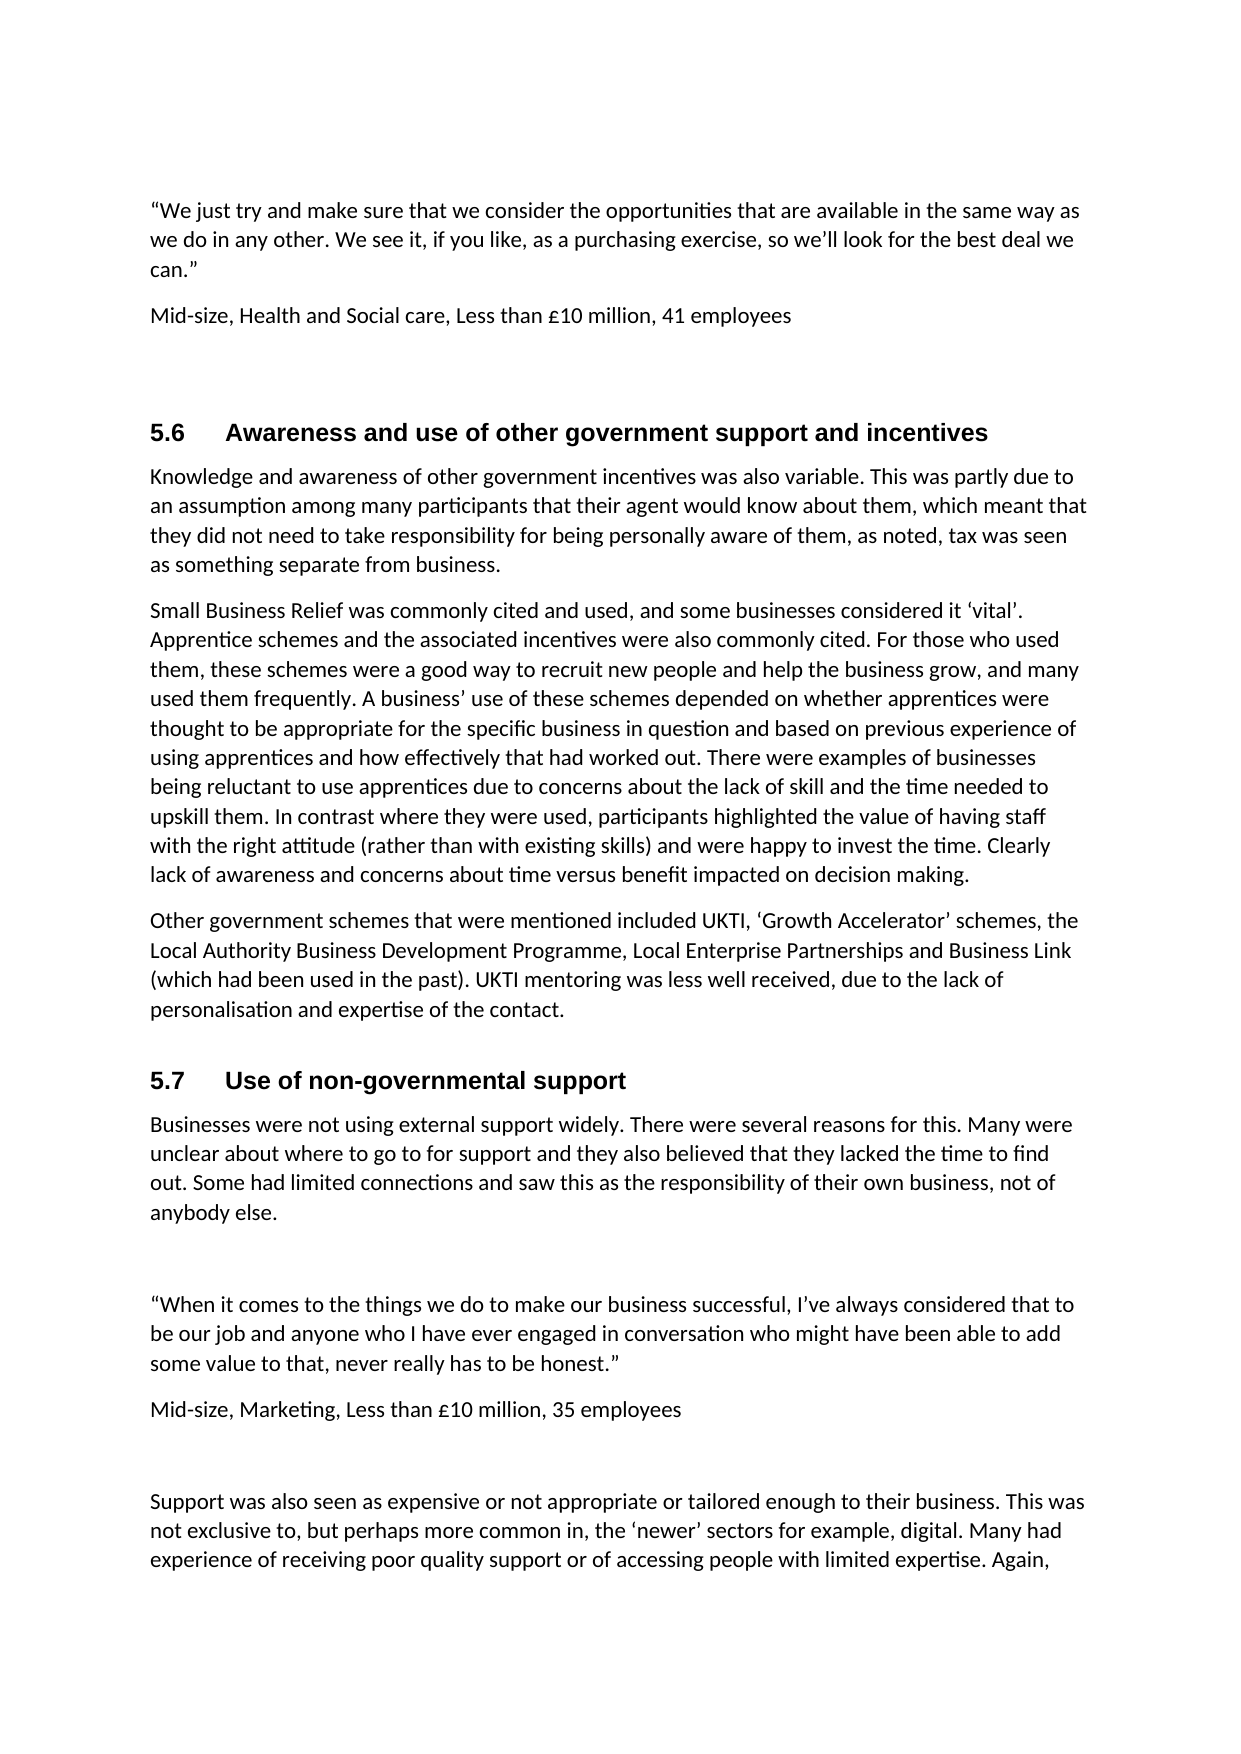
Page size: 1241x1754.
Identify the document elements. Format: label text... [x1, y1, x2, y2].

text Mid-size, Health and Social care, Less than £10 million, 41 employees [150, 301, 1090, 329]
text Knowledge and awareness of other government incentives was also variable. This was partly due to an assumption among many participants that their agent would know about them, which meant that they did not need to take responsibility for being personally aware of them, as noted, tax was seen as something separate from business. [150, 462, 1090, 578]
text “When it comes to the things we do to make our business successful, I’ve always considered that to be our job and anyone who I have ever engaged in conversation who might have been able to add some value to that, never really has to be honest.” [150, 1290, 1090, 1377]
text Businesses were not using external support widely. There were several reasons for this. Many were unclear about where to go to for support and they also believed that they lacked the time to find out. Some had limited connections and saw this as the responsibility of their own business, not of anybody else. [150, 1110, 1090, 1226]
text Other government schemes that were mentioned included UKTI, ‘Growth Accelerator’ schemes, the Local Authority Business Development Programme, Local Enterprise Partnerships and Business Link (which had been used in the past). UKTI mentoring was less well received, due to the lack of personalisation and expertise of the contact. [150, 907, 1090, 1023]
text Small Business Relief was commonly cited and used, and some businesses considered it ‘vital’. Apprentice schemes and the associated incentives were also commonly cited. For those who used them, these schemes were a good way to recruit new people and help the business grow, and many used them frequently. A business’ use of these schemes depended on whether apprentices were thought to be appropriate for the specific business in question and based on previous experience of using apprentices and how effectively that had worked out. There were examples of businesses being reluctant to use apprentices due to concerns about the lack of skill and the time needed to upskill them. In contrast where they were used, participants highlighted the value of having staff with the right attitude (rather than with existing skills) and were happy to invest the time. Clearly lack of awareness and concerns about time versus benefit impacted on decision making. [150, 596, 1090, 888]
text Support was also seen as expensive or not appropriate or tailored enough to their business. This was not exclusive to, but perhaps more common in, the ‘newer’ sectors for example, digital. Many had experience of receiving poor quality support or of accessing people with limited expertise. Again, [150, 1487, 1090, 1574]
subtitle 5.6 Awareness and use of other government support and incentives [150, 418, 1090, 447]
subtitle 5.7 Use of non-governmental support [150, 1066, 1090, 1094]
text “We just try and make sure that we consider the opportunities that are available in the same way as we do in any other. We see it, if you like, as a purchasing exercise, so we’ll look for the best deal we can.” [150, 196, 1090, 283]
text Mid-size, Marketing, Less than £10 million, 35 employees [150, 1395, 1090, 1423]
